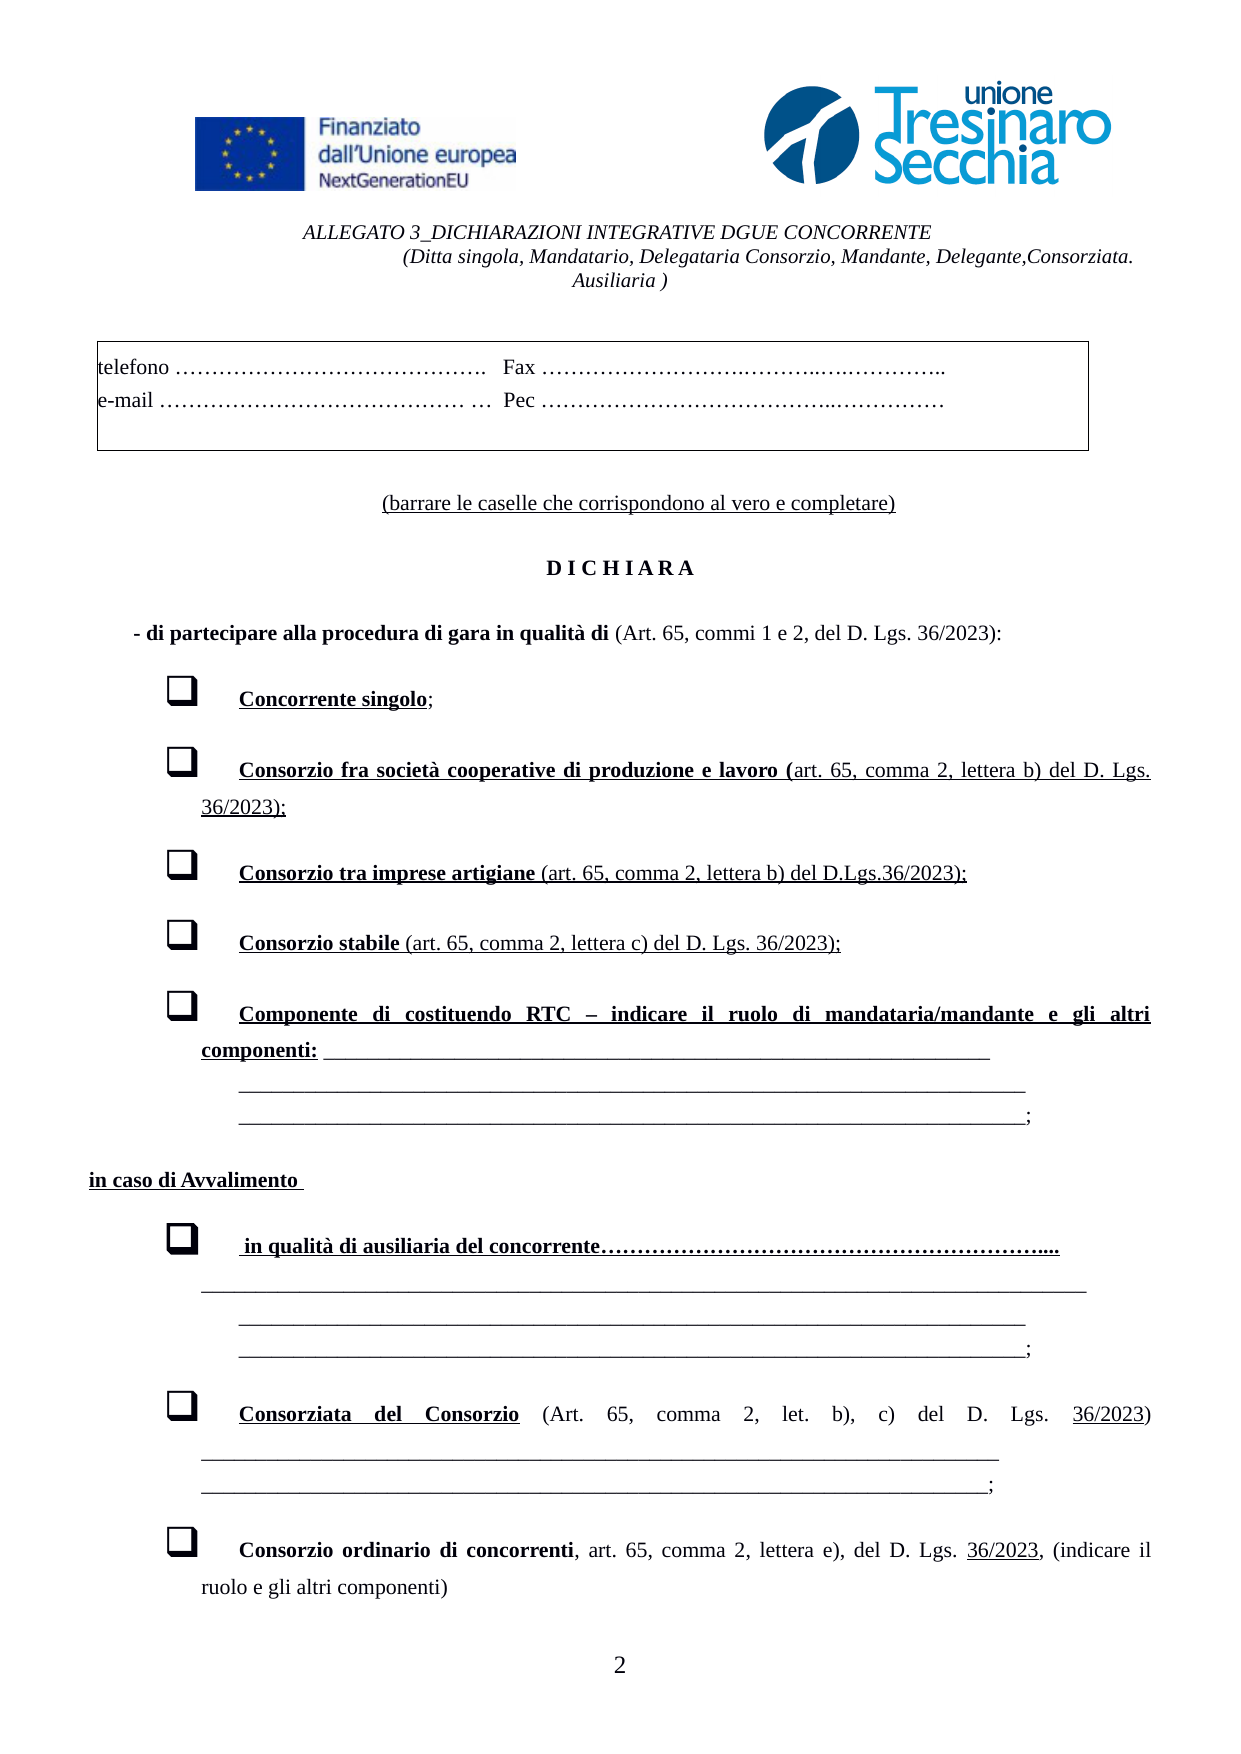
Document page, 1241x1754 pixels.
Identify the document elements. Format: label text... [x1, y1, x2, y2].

picture [195, 117, 516, 191]
list Consorzio tra imprese artigiane (art. 65, comma 2, lettera b) del D.Lgs.36/2023); [164, 851, 1151, 889]
list _________________________________________________________________________________ [164, 1263, 1151, 1296]
text ________________________________________________________________________ ________________________________________________________________________; [239, 1296, 1151, 1361]
list Consorziata del Consorzio (Art. 65, comma 2, let. b), c) del D. Lgs. 36/2023) _________________________________________________________________________ ________________________________________________________________________; [164, 1393, 1151, 1496]
picture [762, 75, 1113, 197]
list Concorrente singolo; [164, 678, 1151, 716]
text D I C H I A R A [89, 548, 1151, 581]
list Consorzio fra società cooperative di produzione e lavoro (art. 65, comma 2, lettera b) del D. Lgs. 36/2023); [164, 748, 1151, 819]
list Consorzio ordinario di concorrenti, art. 65, comma 2, lettera e), del D. Lgs. 36/2023, (indicare il ruolo e gli altri componenti) [164, 1528, 1151, 1599]
text - di partecipare alla procedura di gara in qualità di (Art. 65, commi 1 e 2, del D. Lgs. 36/2023): [133, 613, 1151, 646]
text in caso di Avvalimento [89, 1160, 1151, 1193]
list in qualità di ausiliaria del concorrente…………………………………………………….... [164, 1225, 1151, 1263]
list Consorzio stabile (art. 65, comma 2, lettera c) del D. Lgs. 36/2023); [164, 922, 1151, 960]
text (barrare le caselle che corrispondono al vero e completare) [126, 483, 1151, 516]
text ________________________________________________________________________ ________________________________________________________________________; [239, 1063, 1151, 1128]
table_header telefono ……………………………………. Fax ……………………….………..….………….. e-mail …………………………………… … Pec …………………………………..…………… [98, 342, 1088, 450]
list Componente di costituendo RTC – indicare il ruolo di mandataria/mandante e gli altri componenti: _____________________________________________________________ [164, 992, 1151, 1063]
